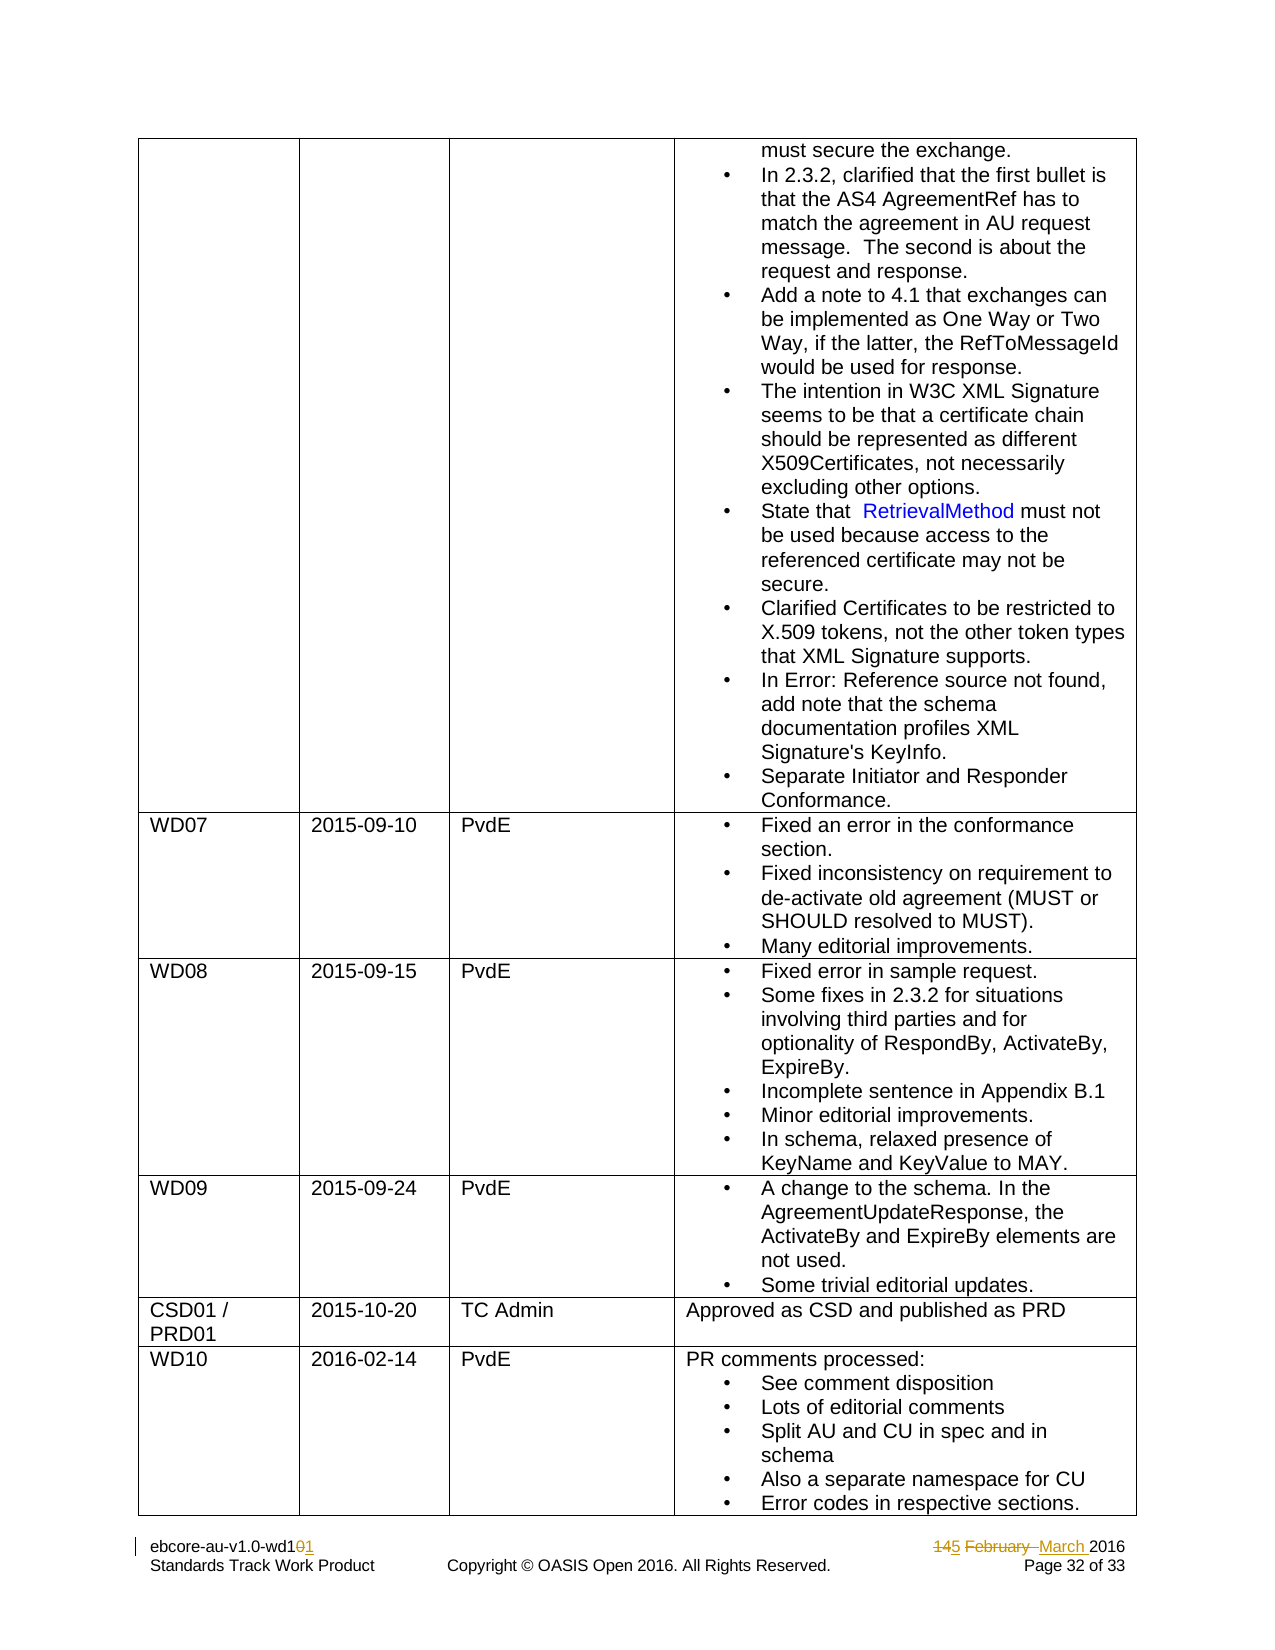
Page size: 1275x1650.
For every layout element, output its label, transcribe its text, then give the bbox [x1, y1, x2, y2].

table_cell 2015-10-20 [300, 1298, 449, 1346]
table_cell TC Admin [450, 1298, 674, 1346]
table_cell CSD01 / PRD01 [139, 1298, 299, 1346]
table_cell WD07 [139, 813, 299, 958]
table_cell PvdE [450, 813, 674, 958]
table_cell [139, 139, 299, 812]
table_cell 2016-02-14 [300, 1347, 449, 1515]
table_cell Approved as CSD and published as PRD [675, 1298, 1136, 1346]
table_cell PvdE [450, 1347, 674, 1515]
table_cell PR comments processed: See comment disposition Lots of editorial comments Split AU and CU in spec and in schema Also a separate namespace for CU Error codes in respective sections. (Certificate Update has its own error codelist). Added second defined namespace to front page Fixed CPPA3 reference in related work on front page Generated documentation is now in two separate HTML files. References from spec updated. No documentation generated for imported XML Signature schemas. Added a third CU error. Errors and error codes now included in the Rejecting .. sections. Added additional AU errors. Moved the two sections on XML schema in AU/CU sections. A bit more background on use of agreements for certificate exchange in section 3.1. In 4.1, use the AS4 URIs for initiator and responder roles. Renumbered the error codes. Consistent formating for namespaces. Added an id attribute to UpdateRequest, and a refToUpdateInError on Errors to correlate requests and updates. New Agreement Termination feature. Related samples, schema, conformance clause etc. [675, 1347, 1136, 1515]
table_cell 2015-09-15 [300, 959, 449, 1175]
table_cell 2015-09-10 [300, 813, 449, 958]
table_cell WD10 [139, 1347, 299, 1515]
table_cell must secure the exchange. In 2.3.2, clarified that the first bullet is that the AS4 AgreementRef has to match the agreement in AU request message. The second is about the request and response. Add a note to 4.1 that exchanges can be implemented as One Way or Two Way, if the latter, the RefToMessageId would be used for response. The intention in W3C XML Signature seems to be that a certificate chain should be represented as different X509Certificates, not necessarily excluding other options. State that RetrievalMethod must not be used because access to the referenced certificate may not be secure. Clarified Certificates to be restricted to X.509 tokens, not the other token types that XML Signature supports. In Error: Reference source not found, add note that the schema documentation profiles XML Signature's KeyInfo. Separate Initiator and Responder Conformance. [675, 139, 1136, 812]
table_cell [450, 139, 674, 812]
table_cell PvdE [450, 959, 674, 1175]
table_cell PvdE [450, 1176, 674, 1297]
table_cell A change to the schema. In the AgreementUpdateResponse, the ActivateBy and ExpireBy elements are not used. Some trivial editorial updates. [675, 1176, 1136, 1297]
table_cell WD08 [139, 959, 299, 1175]
table_cell WD09 [139, 1176, 299, 1297]
table_cell Fixed an error in the conformance section. Fixed inconsistency on requirement to de-activate old agreement (MUST or SHOULD resolved to MUST). Many editorial improvements. [675, 813, 1136, 958]
table_cell Fixed error in sample request. Some fixes in 2.3.2 for situations involving third parties and for optionality of RespondBy, ActivateBy, ExpireBy. Incomplete sentence in Appendix B.1 Minor editorial improvements. In schema, relaxed presence of KeyName and KeyValue to MAY. [675, 959, 1136, 1175]
table_cell 2015-09-24 [300, 1176, 449, 1297]
table_cell [300, 139, 449, 812]
